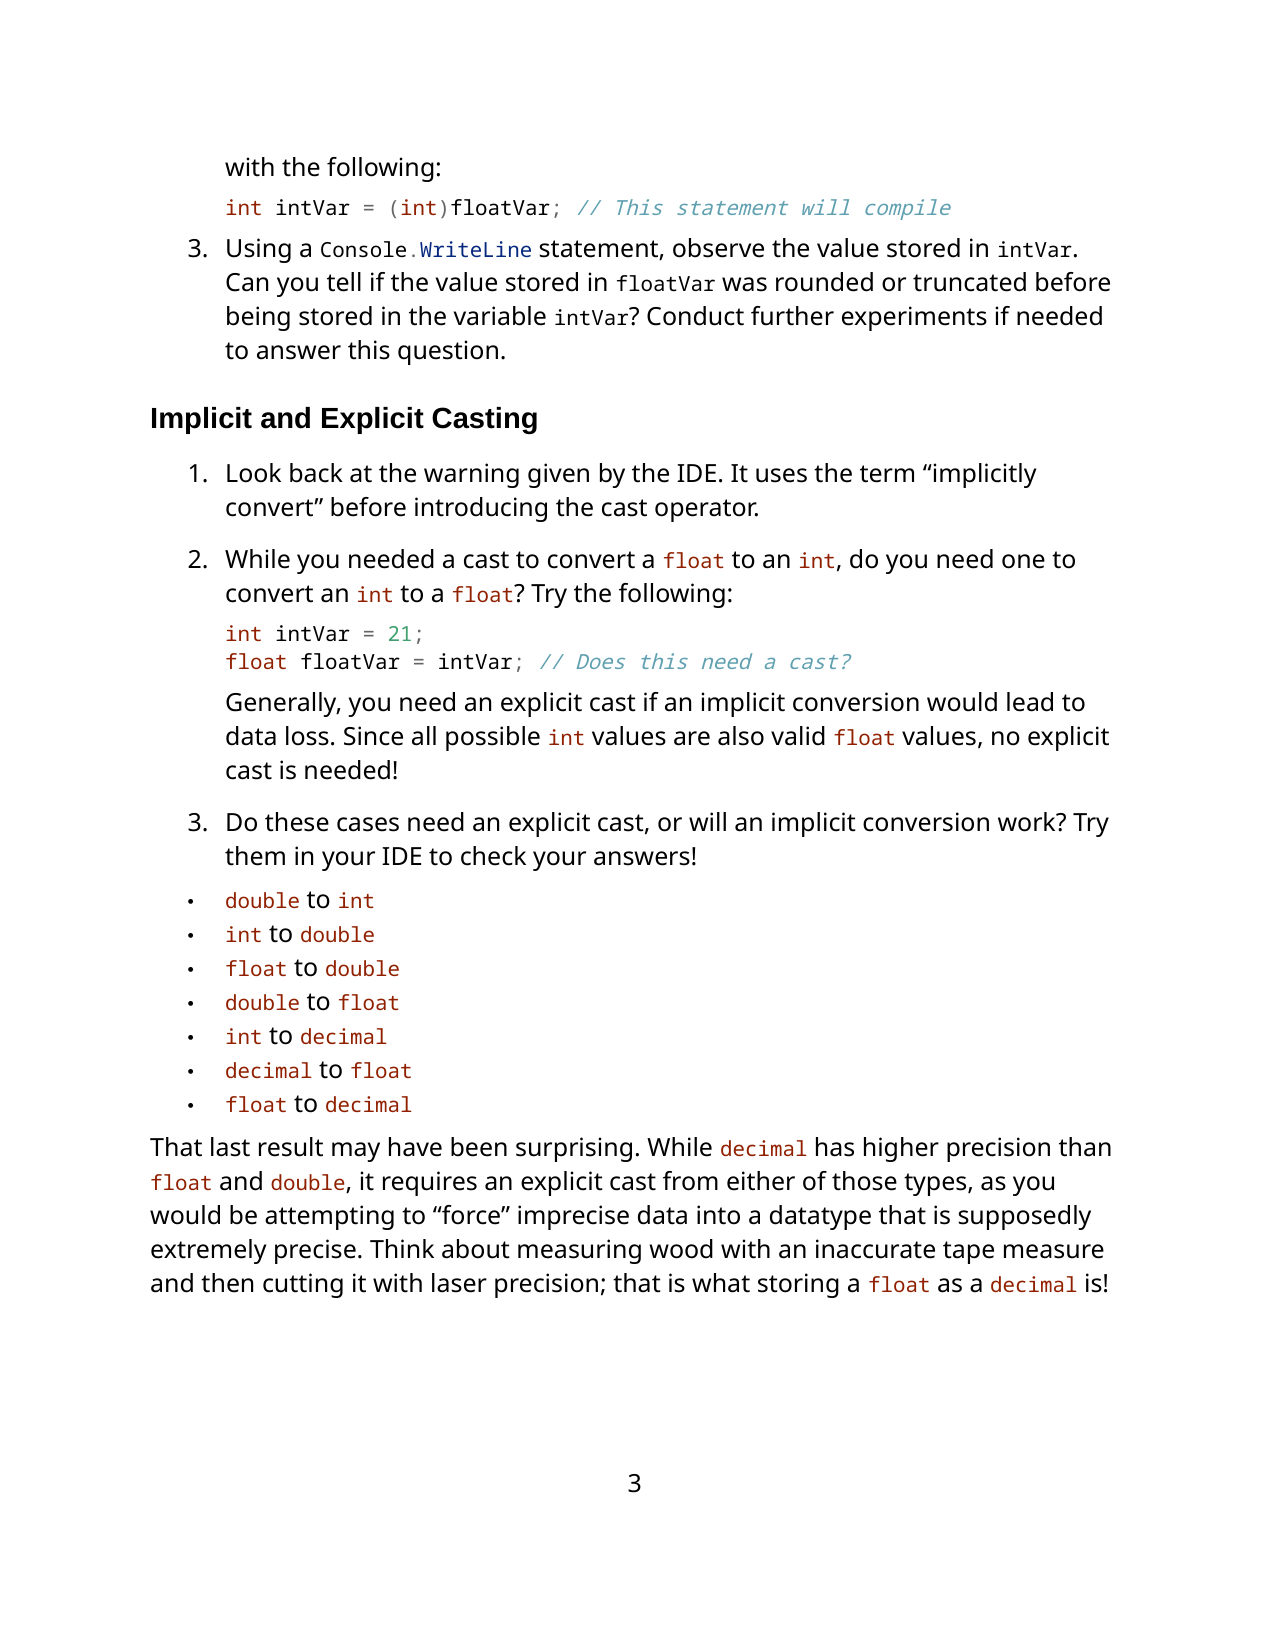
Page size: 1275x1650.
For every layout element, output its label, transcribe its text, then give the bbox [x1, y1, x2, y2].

list float floatVar = intVar; // Does this need a cast? [187, 647, 1125, 676]
list int to double [187, 916, 1125, 950]
list int intVar = 21; [187, 619, 1125, 647]
list Generally, you need an explicit cast if an implicit conversion would lead to data loss. Since all possible int values are also valid float values, no explicit cast is needed! [187, 684, 1125, 787]
list double to int [187, 882, 1125, 916]
list Do these cases need an explicit cast, or will an implicit conversion work? Try them in your IDE to check your answers! [187, 805, 1125, 873]
list Using a Console.WriteLine statement, observe the value stored in intVar. Can you tell if the value stored in floatVar was rounded or truncated before being stored in the variable intVar? Conduct further experiments if needed to answer this question. [187, 230, 1125, 367]
list double to float [187, 984, 1125, 1018]
list decimal to float [187, 1052, 1125, 1086]
list float to decimal [187, 1086, 1125, 1120]
list with the following: [187, 150, 1125, 184]
list int to decimal [187, 1018, 1125, 1052]
list While you needed a cast to convert a float to an int, do you need one to convert an int to a float? Try the following: [187, 542, 1125, 610]
subtitle Implicit and Explicit Casting [150, 401, 1125, 434]
list int intVar = (int)floatVar; // This statement will compile [187, 193, 1125, 221]
text That last result may have been surprising. While decimal has higher precision than float and double, it requires an explicit cast from either of those types, as you would be attempting to “force” imprecise data into a datatype that is supposedly extremely precise. Think about measuring wood with an inaccurate tape measure and then cutting it with laser precision; that is what storing a float as a decimal is! [150, 1129, 1125, 1299]
list float to double [187, 950, 1125, 984]
list Look back at the warning given by the IDE. It uses the term “implicitly convert” before introducing the cast operator. [187, 456, 1125, 524]
